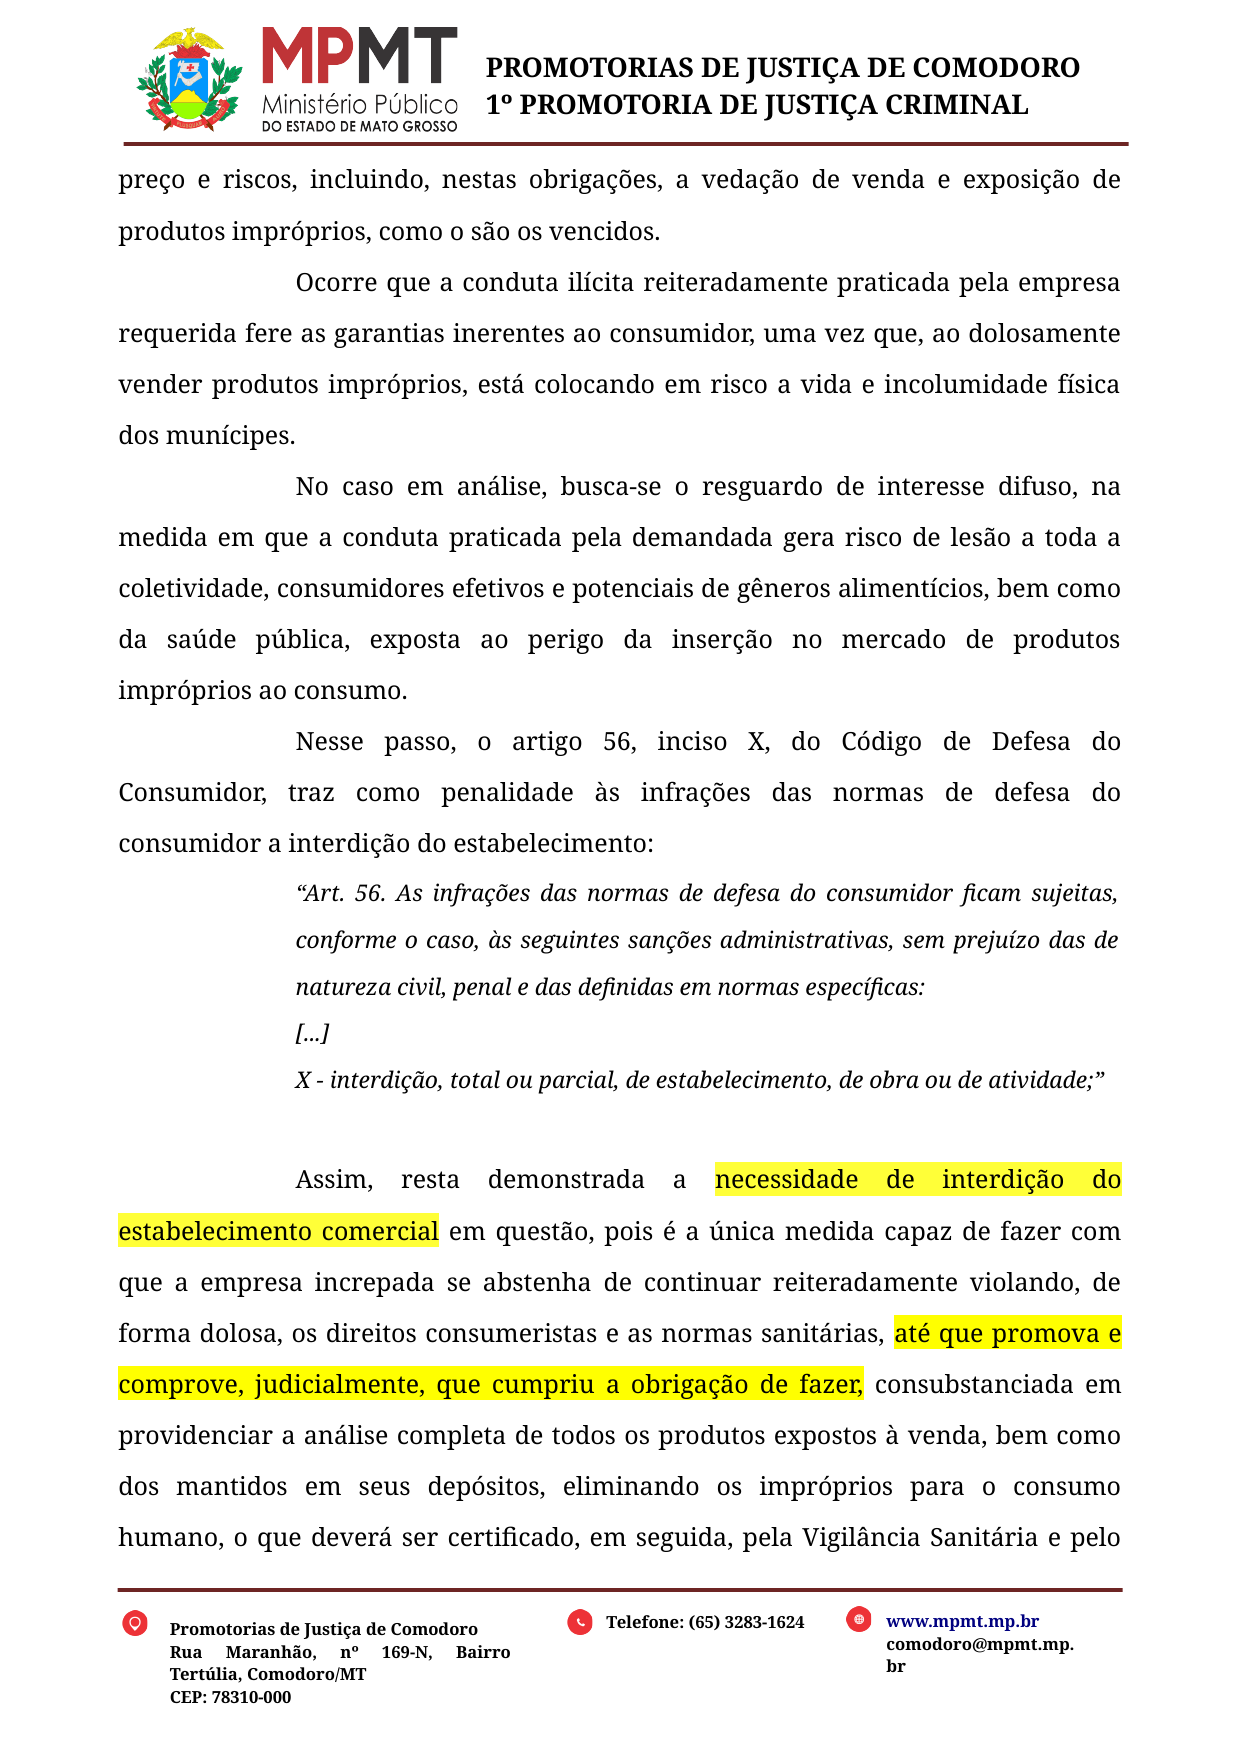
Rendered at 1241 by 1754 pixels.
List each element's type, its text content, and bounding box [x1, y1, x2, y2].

text “Art. 56. As infrações das normas de defesa do consumidor ficam sujeitas, conforme o caso, às seguintes sanções administrativas, sem prejuízo das de natureza civil, penal e das definidas em normas específicas: [295, 877, 1122, 1002]
picture [567, 1609, 593, 1635]
text Assim, resta demonstrada a necessidade de interdição do estabelecimento comercial em questão, pois é a única medida capaz de fazer com que a empresa increpada se abstenha de continuar reiteradamente violando, de forma dolosa, os direitos consumeristas e as normas sanitárias, até que promova e comprove, judicialmente, que cumpriu a obrigação de fazer, consubstanciada em providenciar a análise completa de todos os produtos expostos à venda, bem como dos mantidos em seus depósitos, eliminando os impróprios para o consumo humano, o que deverá ser certificado, em seguida, pela Vigilância Sanitária e pelo [118, 1162, 1122, 1553]
picture [136, 27, 458, 132]
picture [122, 1610, 148, 1636]
text X - interdição, total ou parcial, de estabelecimento, de obra ou de atividade;” [295, 1064, 1122, 1095]
picture [846, 1606, 872, 1632]
text Ocorre que a conduta ilícita reiteradamente praticada pela empresa requerida fere as garantias inerentes ao consumidor, uma vez que, ao dolosamente vender produtos impróprios, está colocando em risco a vida e incolumidade física dos munícipes. [118, 264, 1122, 451]
text Nesse passo, o artigo 56, inciso X, do Código de Defesa do Consumidor, traz como penalidade às infrações das normas de defesa do consumidor a interdição do estabelecimento: [118, 723, 1122, 860]
picture [123, 142, 1129, 146]
picture [117, 1588, 1123, 1592]
text [...] [295, 1017, 1122, 1048]
text preço e riscos, incluindo, nestas obrigações, a vedação de venda e exposição de produtos impróprios, como o são os vencidos. [118, 123, 1122, 247]
text No caso em análise, busca-se o resguardo de interesse difuso, na medida em que a conduta praticada pela demandada gera risco de lesão a toda a coletividade, consumidores efetivos e potenciais de gêneros alimentícios, bem como da saúde pública, exposta ao perigo da inserção no mercado de produtos impróprios ao consumo. [118, 468, 1122, 707]
